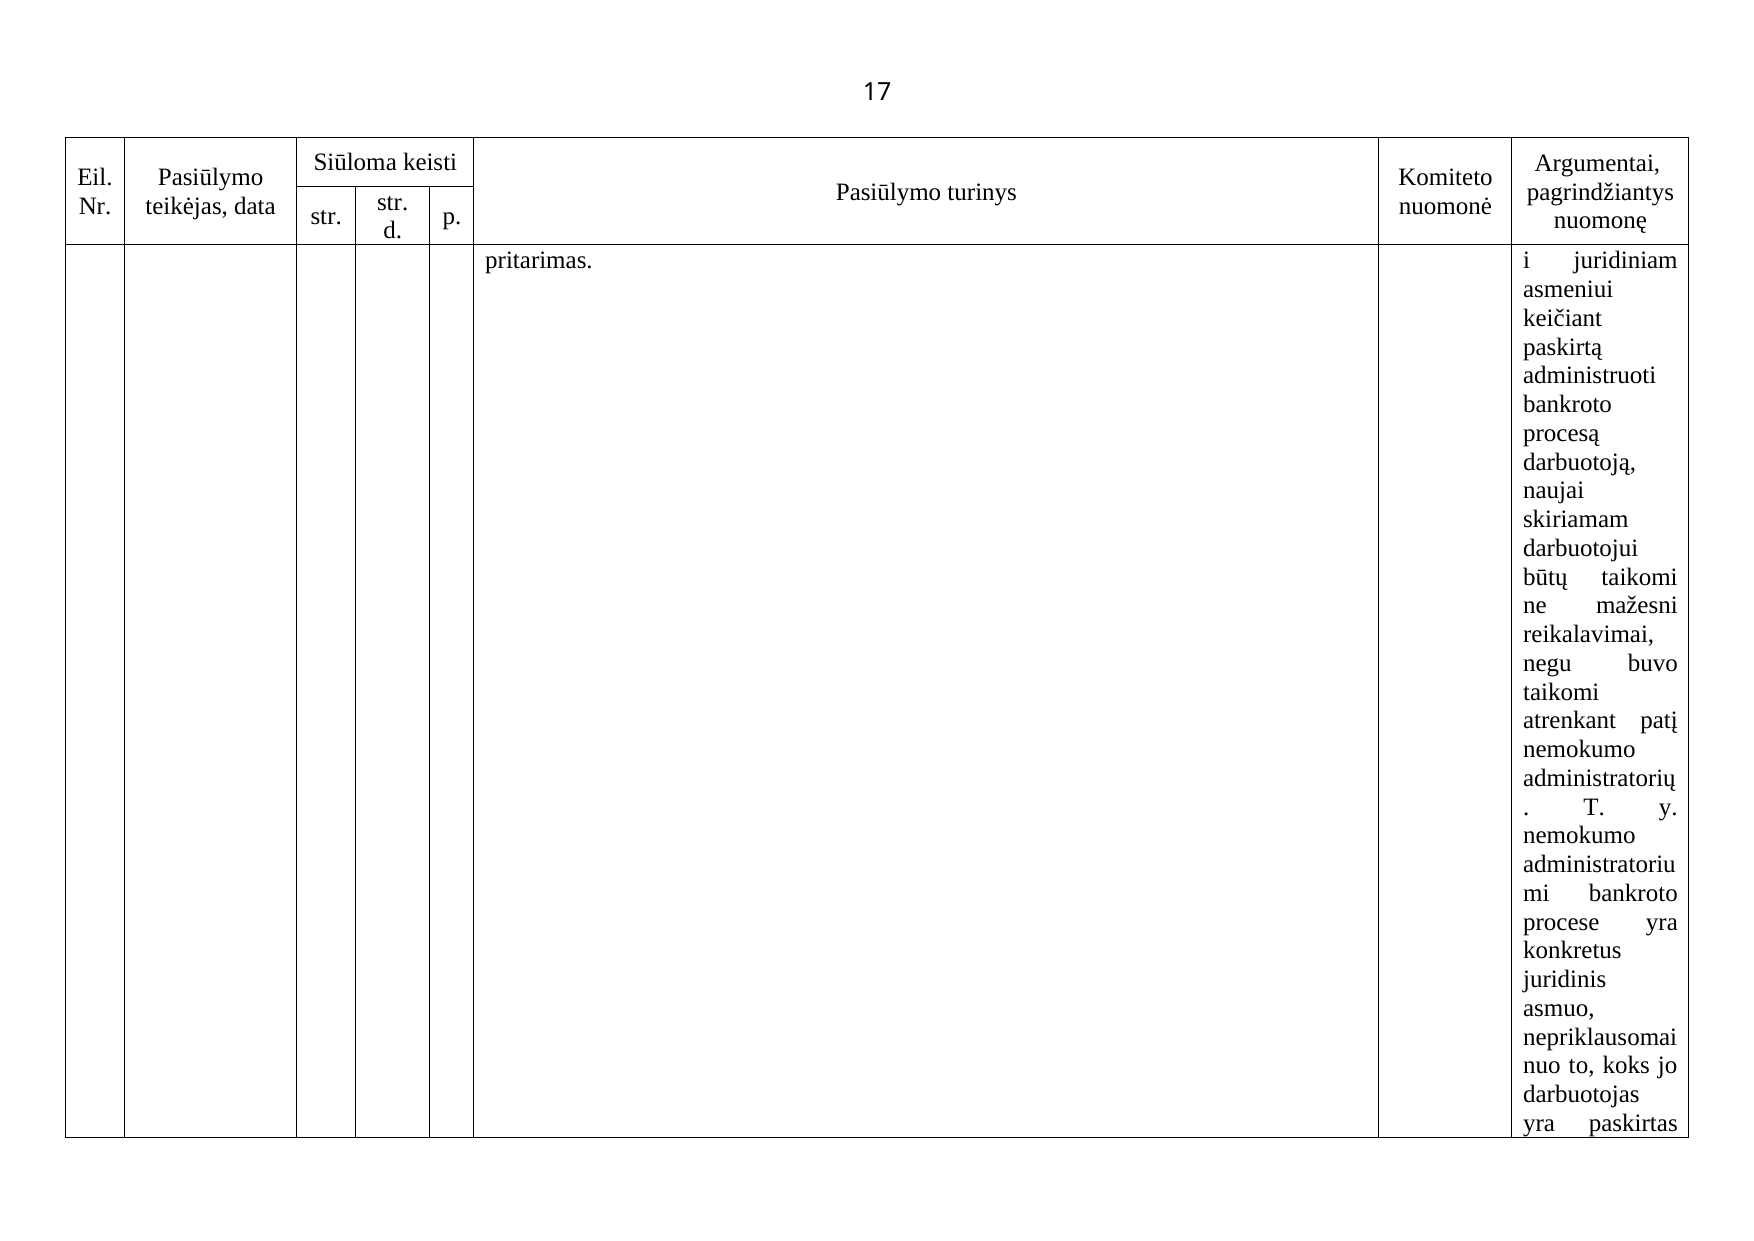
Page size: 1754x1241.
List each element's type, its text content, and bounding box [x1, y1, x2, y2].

table_cell [356, 245, 429, 1137]
table_header Argumentai, pagrindžiantys nuomonę [1512, 138, 1688, 244]
table_cell pritarimas. [474, 245, 1378, 1137]
table_header Siūloma keisti [297, 138, 473, 186]
table_header Pasiūlymo turinys [474, 138, 1378, 244]
table_cell [66, 245, 124, 1137]
table_header Eil. Nr. [66, 138, 124, 244]
table_cell str. d. [356, 187, 429, 244]
table_header Komiteto nuomonė [1379, 138, 1511, 244]
table_cell [297, 245, 355, 1137]
table_cell [1379, 245, 1511, 1137]
table_cell [125, 245, 296, 1137]
table_cell i juridiniam asmeniui keičiant paskirtą administruoti bankroto procesą darbuotoją, naujai skiriamam darbuotojui būtų taikomi ne mažesni reikalavimai, negu buvo taikomi atrenkant patį nemokumo administratorių. T. y. nemokumo administratoriumi bankroto procese yra konkretus juridinis asmuo, nepriklausomai nuo to, koks jo darbuotojas yra paskirtas [1512, 245, 1688, 1137]
table_cell [430, 245, 473, 1137]
table_header Pasiūlymo teikėjas, data [125, 138, 296, 244]
table_cell str. [297, 187, 355, 244]
table_cell p. [430, 187, 473, 244]
